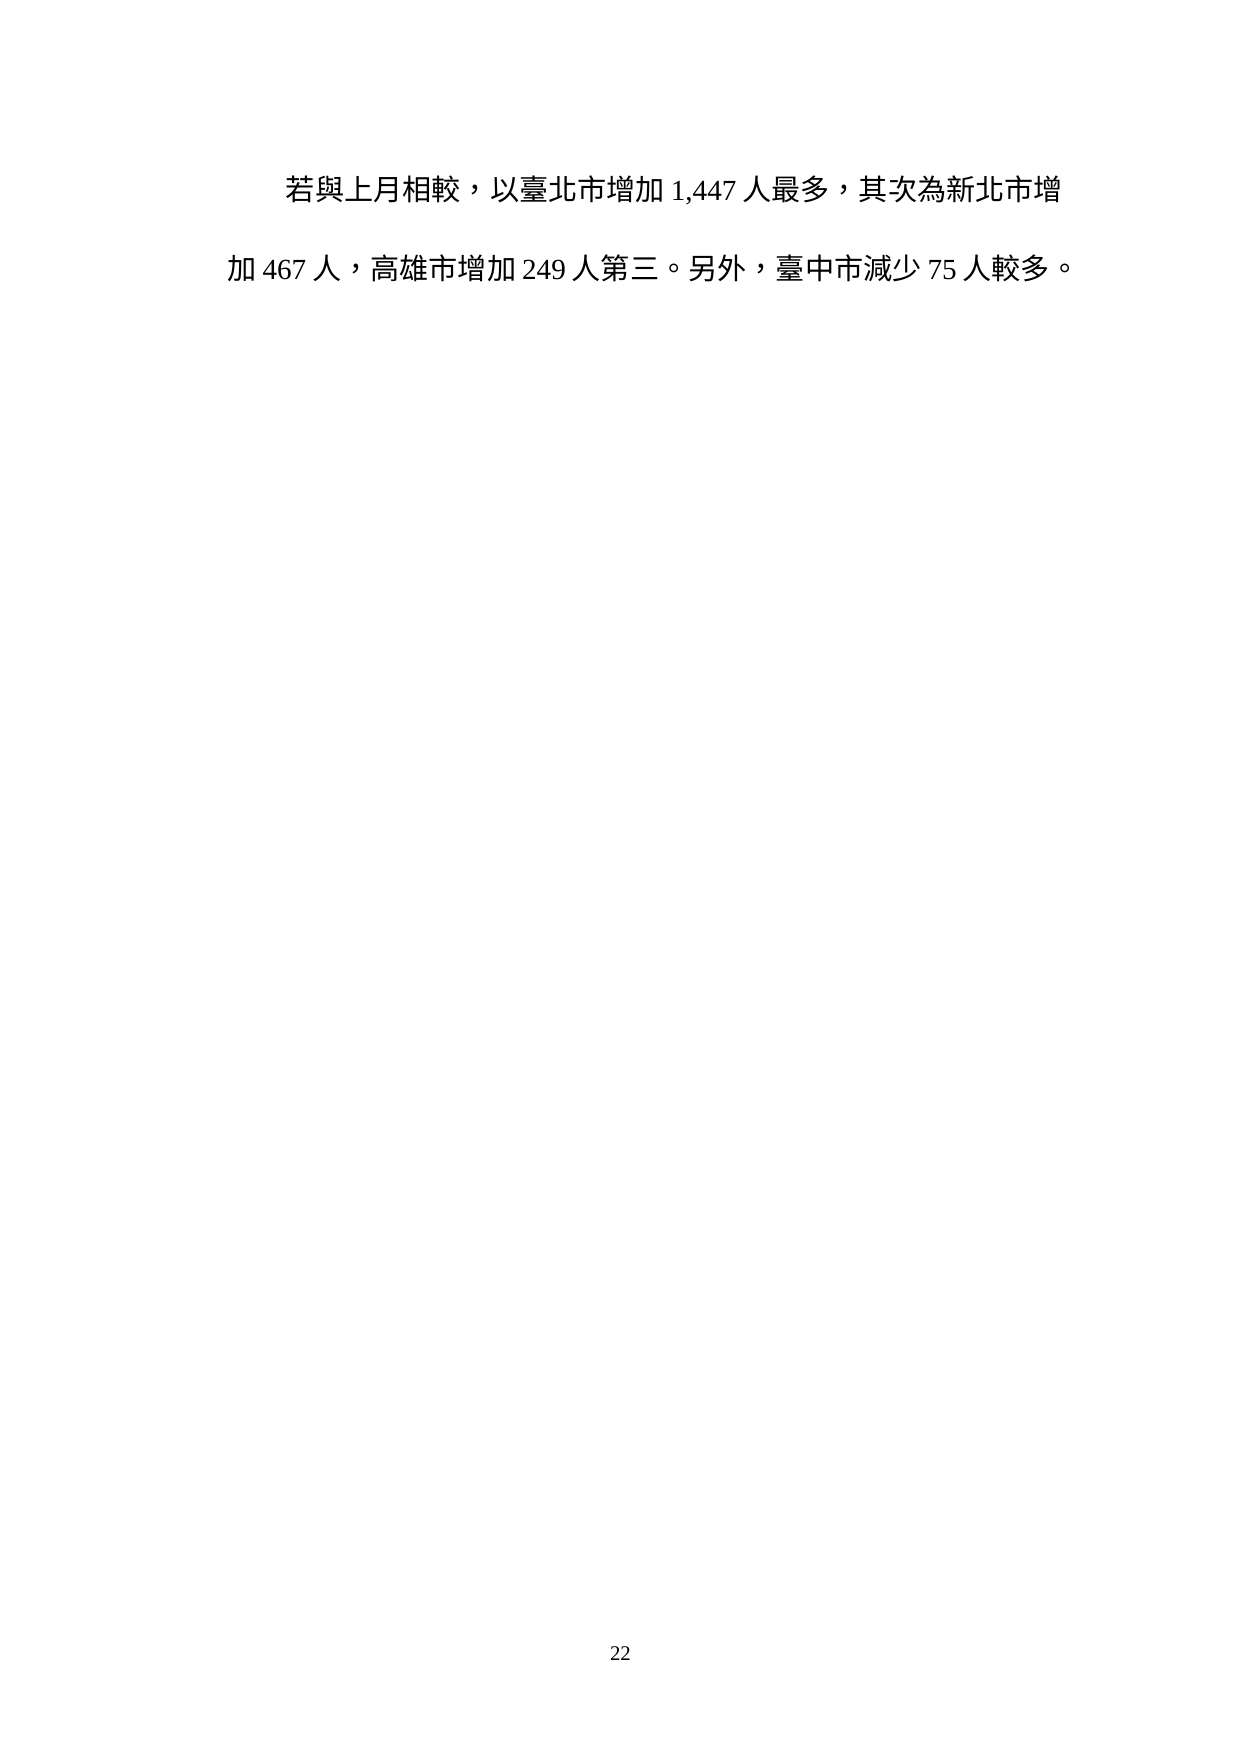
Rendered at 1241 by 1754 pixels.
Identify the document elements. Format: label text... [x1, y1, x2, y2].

text 若與上月相較，以臺北市增加1,447人最多，其次為新北市增加467人，高雄市增加249人第三。另外，臺中市減少75人較多。 [227, 148, 1063, 306]
